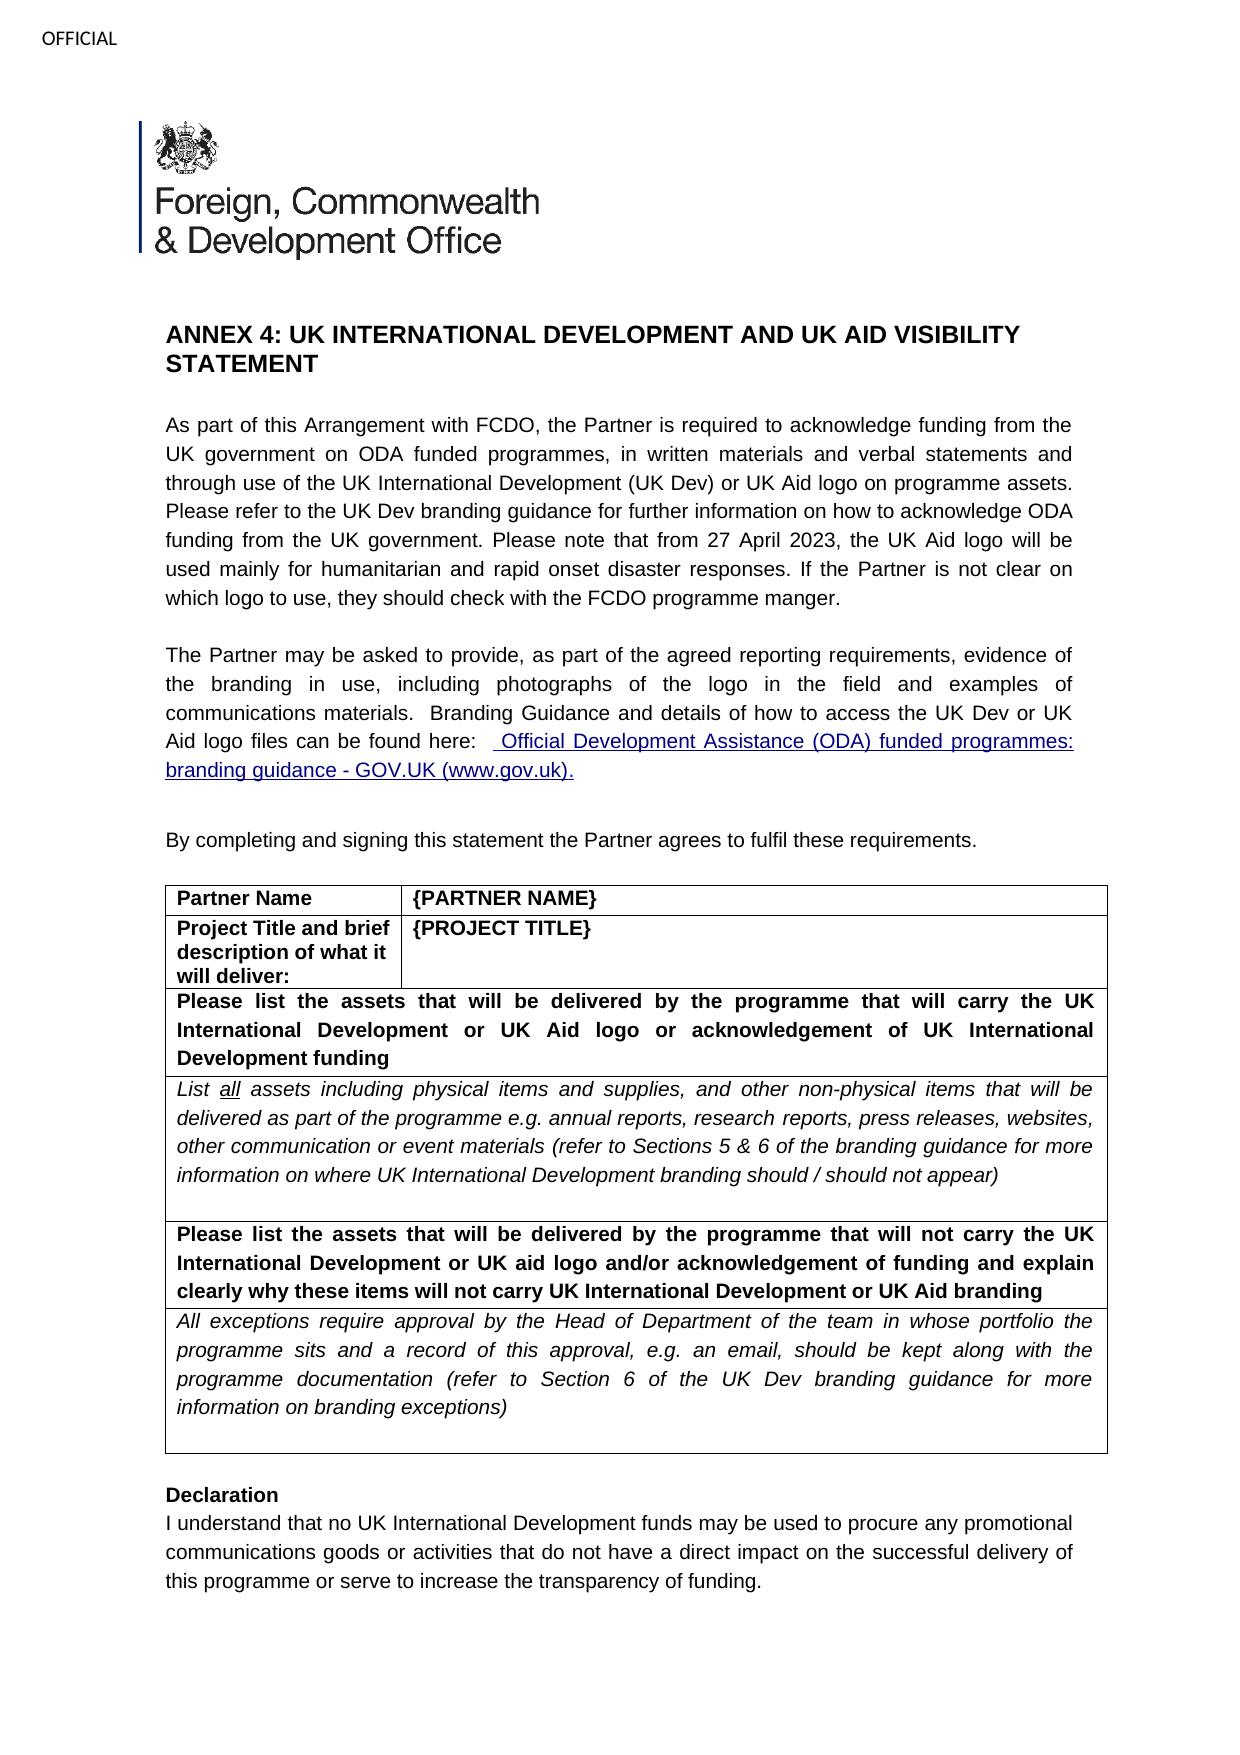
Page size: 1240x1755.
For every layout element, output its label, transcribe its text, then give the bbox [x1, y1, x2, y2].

subtitle ANNEX 4: UK INTERNATIONAL DEVELOPMENT AND UK AID VISIBILITY STATEMENT [165, 320, 1074, 378]
text The Partner may be asked to provide, as part of the agreed reporting requirements, evidence of the branding in use, including photographs of the logo in the field and examples of communications materials. Branding Guidance and details of how to access the UK Dev or UK Aid logo files can be found here: Official Development Assistance (ODA) funded programmes: branding guidance - GOV.UK (www.gov.uk). [165, 643, 1074, 782]
table_cell Project Title and brief description of what it will deliver: [166, 916, 401, 988]
table_header {PARTNER NAME} [402, 886, 1107, 915]
table_header Partner Name [166, 886, 401, 915]
text As part of this Arrangement with FCDO, the Partner is required to acknowledge funding from the UK government on ODA funded programmes, in written materials and verbal statements and through use of the UK International Development (UK Dev) or UK Aid logo on programme assets. Please refer to the UK Dev branding guidance for further information on how to acknowledge ODA funding from the UK government. Please note that from 27 April 2023, the UK Aid logo will be used mainly for humanitarian and rapid onset disaster responses. If the Partner is not clear on which logo to use, they should check with the FCDO programme manger. [165, 413, 1074, 609]
text Declaration I understand that no UK International Development funds may be used to procure any promotional communications goods or activities that do not have a direct impact on the successful delivery of this programme or serve to increase the transparency of funding. [165, 1482, 1074, 1593]
table_cell {PROJECT TITLE} [402, 916, 1107, 988]
table_cell Please list the assets that will be delivered by the programme that will not carry the UK International Development or UK aid logo and/or acknowledgement of funding and explain clearly why these items will not carry UK International Development or UK Aid branding [166, 1222, 1107, 1308]
table_cell Please list the assets that will be delivered by the programme that will carry the UK International Development or UK Aid logo or acknowledgement of UK International Development funding [166, 989, 1107, 1076]
table_cell All exceptions require approval by the Head of Department of the team in whose portfolio the programme sits and a record of this approval, e.g. an email, should be kept along with the programme documentation (refer to Section 6 of the UK Dev branding guidance for more information on branding exceptions) [166, 1309, 1107, 1453]
text By completing and signing this statement the Partner agrees to fulfil these requirements. [165, 827, 1074, 851]
table_cell List all assets including physical items and supplies, and other non-physical items that will be delivered as part of the programme e.g. annual reports, research reports, press releases, websites, other communication or event materials (refer to Sections 5 & 6 of the branding guidance for more information on where UK International Development branding should / should not appear) [166, 1077, 1107, 1221]
